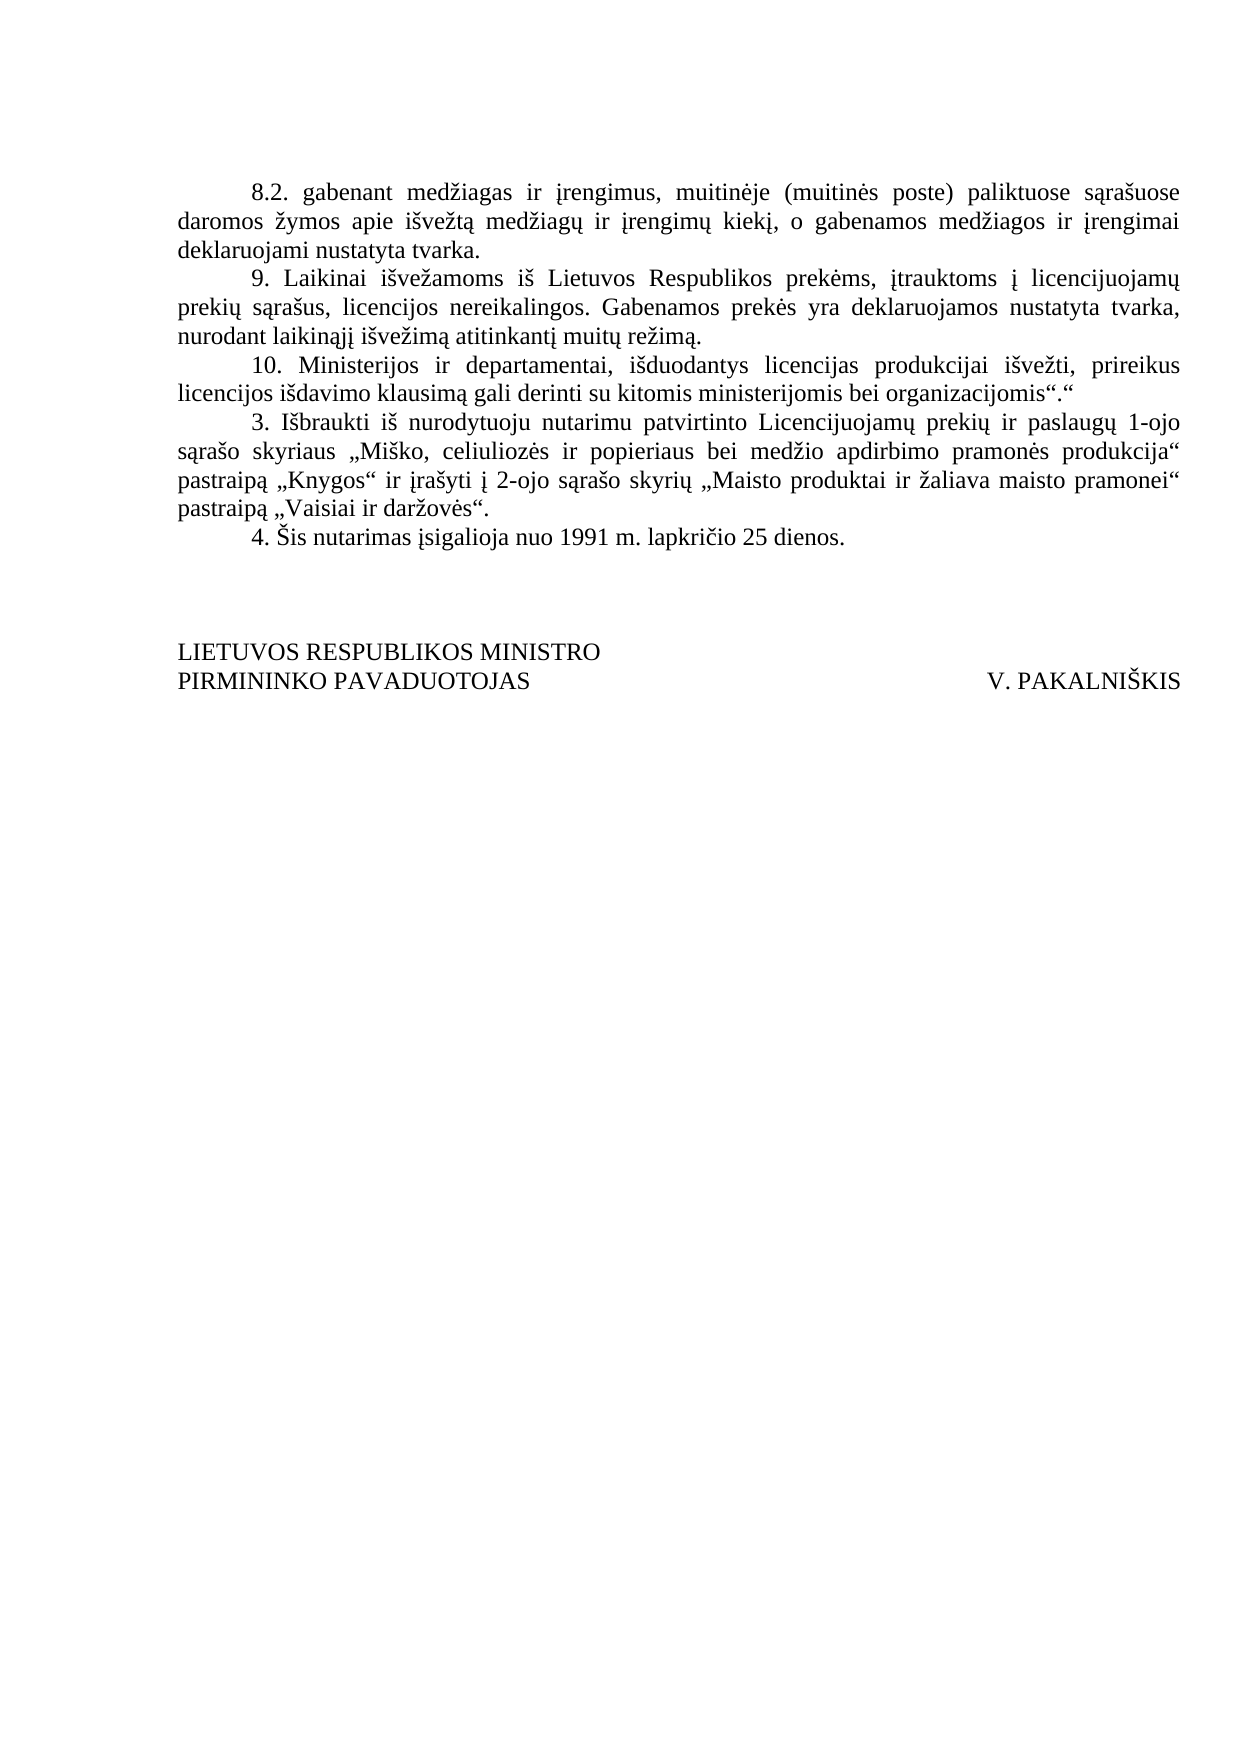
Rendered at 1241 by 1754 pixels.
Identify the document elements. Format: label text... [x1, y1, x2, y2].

text 10. Ministerijos ir departamentai, išduodantys licencijas produkcijai išvežti, prireikus licencijos išdavimo klausimą gali derinti su kitomis ministerijomis bei organizacijomis“.“ [177, 350, 1181, 407]
text 4. Šis nutarimas įsigalioja nuo 1991 m. lapkričio 25 dienos. [177, 522, 1181, 551]
text 9. Laikinai išvežamoms iš Lietuvos Respublikos prekėms, įtrauktoms į licencijuojamų prekių sąrašus, licencijos nereikalingos. Gabenamos prekės yra deklaruojamos nustatyta tvarka, nurodant laikinąjį išvežimą atitinkantį muitų režimą. [177, 263, 1181, 350]
text 8.2. gabenant medžiagas ir įrengimus, muitinėje (muitinės poste) paliktuose sąrašuose daromos žymos apie išvežtą medžiagų ir įrengimų kiekį, o gabenamos medžiagos ir įrengimai deklaruojami nustatyta tvarka. [177, 177, 1181, 263]
text LIETUVOS RESPUBLIKOS MINISTRO [177, 637, 1181, 666]
text PIRMININKO PAVADUOTOJAS V. PAKALNIŠKIS [177, 666, 1181, 695]
text 3. Išbraukti iš nurodytuoju nutarimu patvirtinto Licencijuojamų prekių ir paslaugų 1-ojo sąrašo skyriaus „Miško, celiuliozės ir popieriaus bei medžio apdirbimo pramonės produkcija“ pastraipą „Knygos“ ir įrašyti į 2-ojo sąrašo skyrių „Maisto produktai ir žaliava maisto pramonei“ pastraipą „Vaisiai ir daržovės“. [177, 407, 1181, 522]
